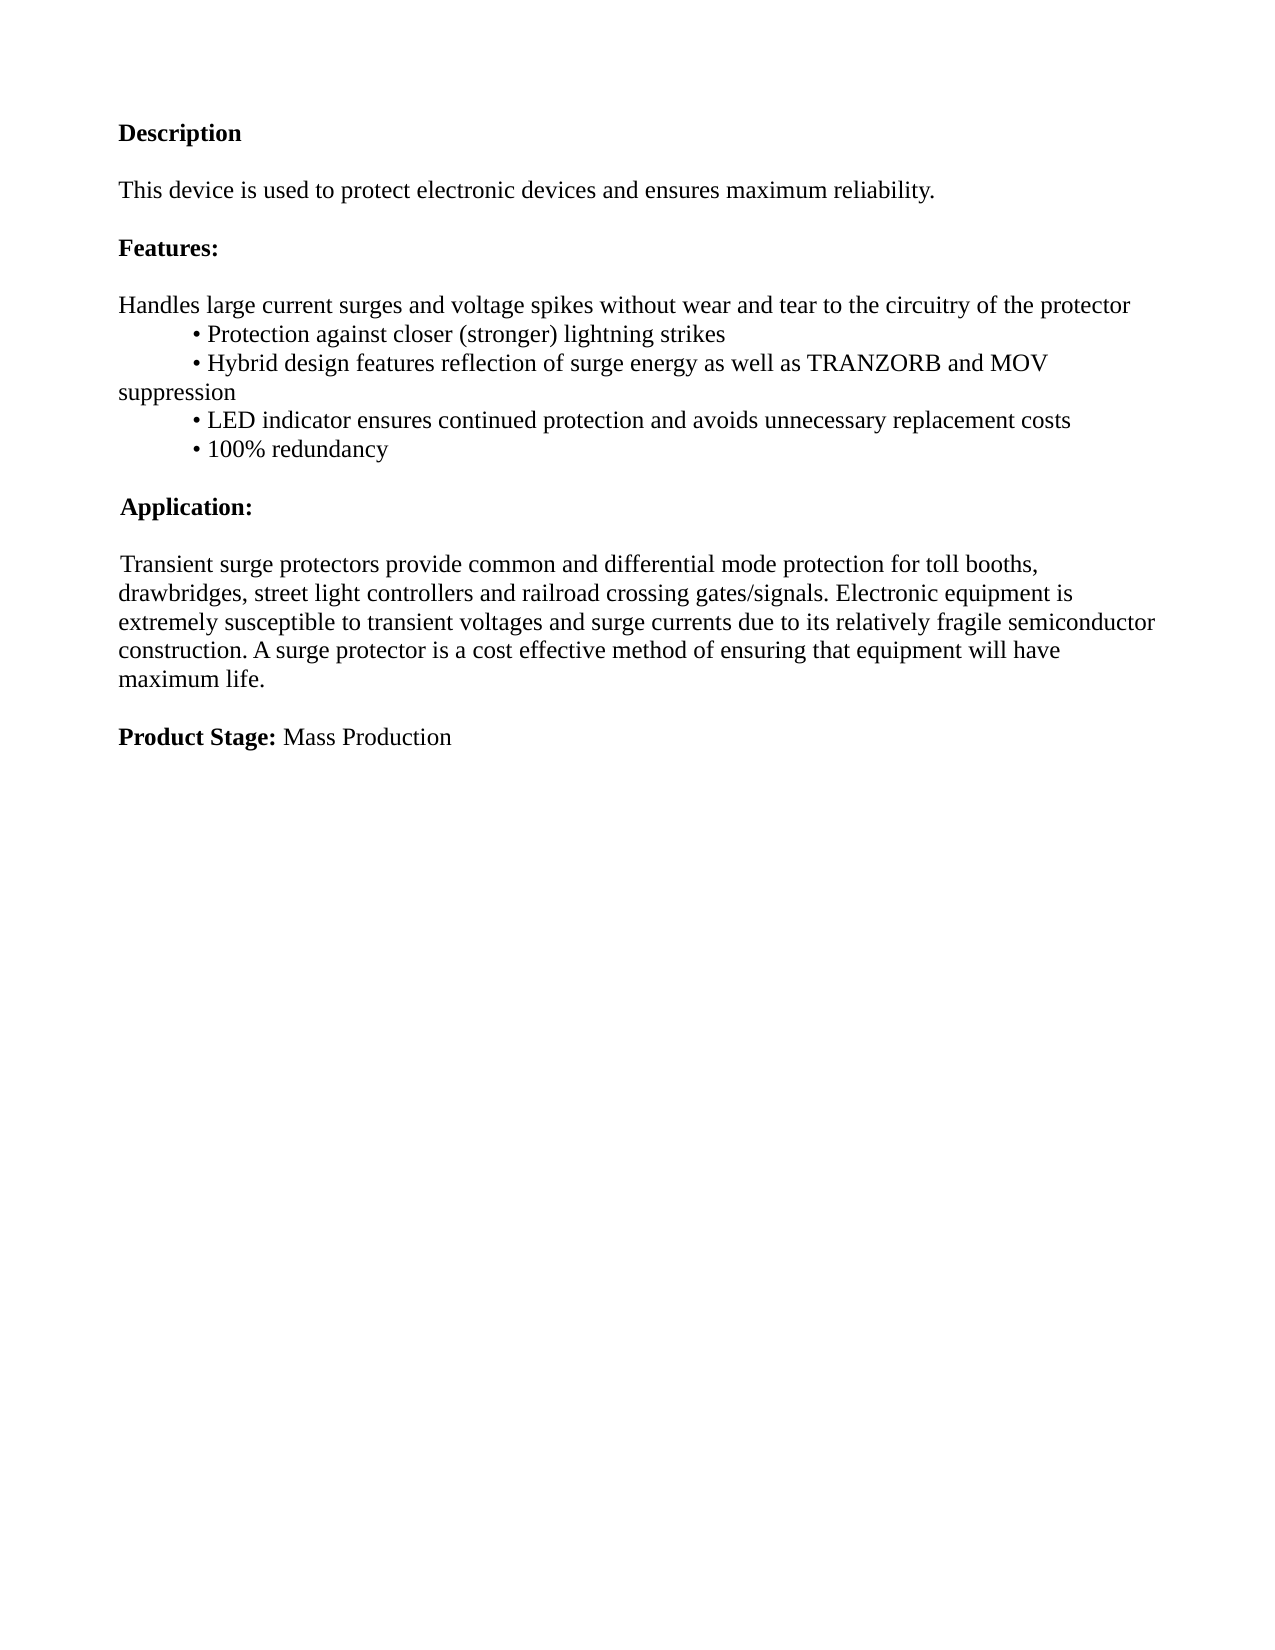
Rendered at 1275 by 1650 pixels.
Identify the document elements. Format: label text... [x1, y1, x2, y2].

text Features: [118, 233, 1157, 262]
text Handles large current surges and voltage spikes without wear and tear to the circuitry of the protector [118, 291, 1157, 319]
text • Protection against closer (stronger) lightning strikes [118, 319, 1157, 348]
text This device is used to protect electronic devices and ensures maximum reliability. [118, 176, 1157, 204]
text Product Stage: Mass Production [118, 722, 1157, 751]
text Description [118, 118, 1157, 147]
text Application: [118, 492, 1157, 521]
text • 100% redundancy [118, 434, 1157, 463]
text • Hybrid design features reflection of surge energy as well as TRANZORB and MOV suppression [118, 348, 1157, 406]
text Transient surge protectors provide common and differential mode protection for toll booths, drawbridges, street light controllers and railroad crossing gates/signals. Electronic equipment is extremely susceptible to transient voltages and surge currents due to its relatively fragile semiconductor construction. A surge protector is a cost effective method of ensuring that equipment will have maximum life. [118, 549, 1157, 693]
text • LED indicator ensures continued protection and avoids unnecessary replacement costs [118, 406, 1157, 434]
